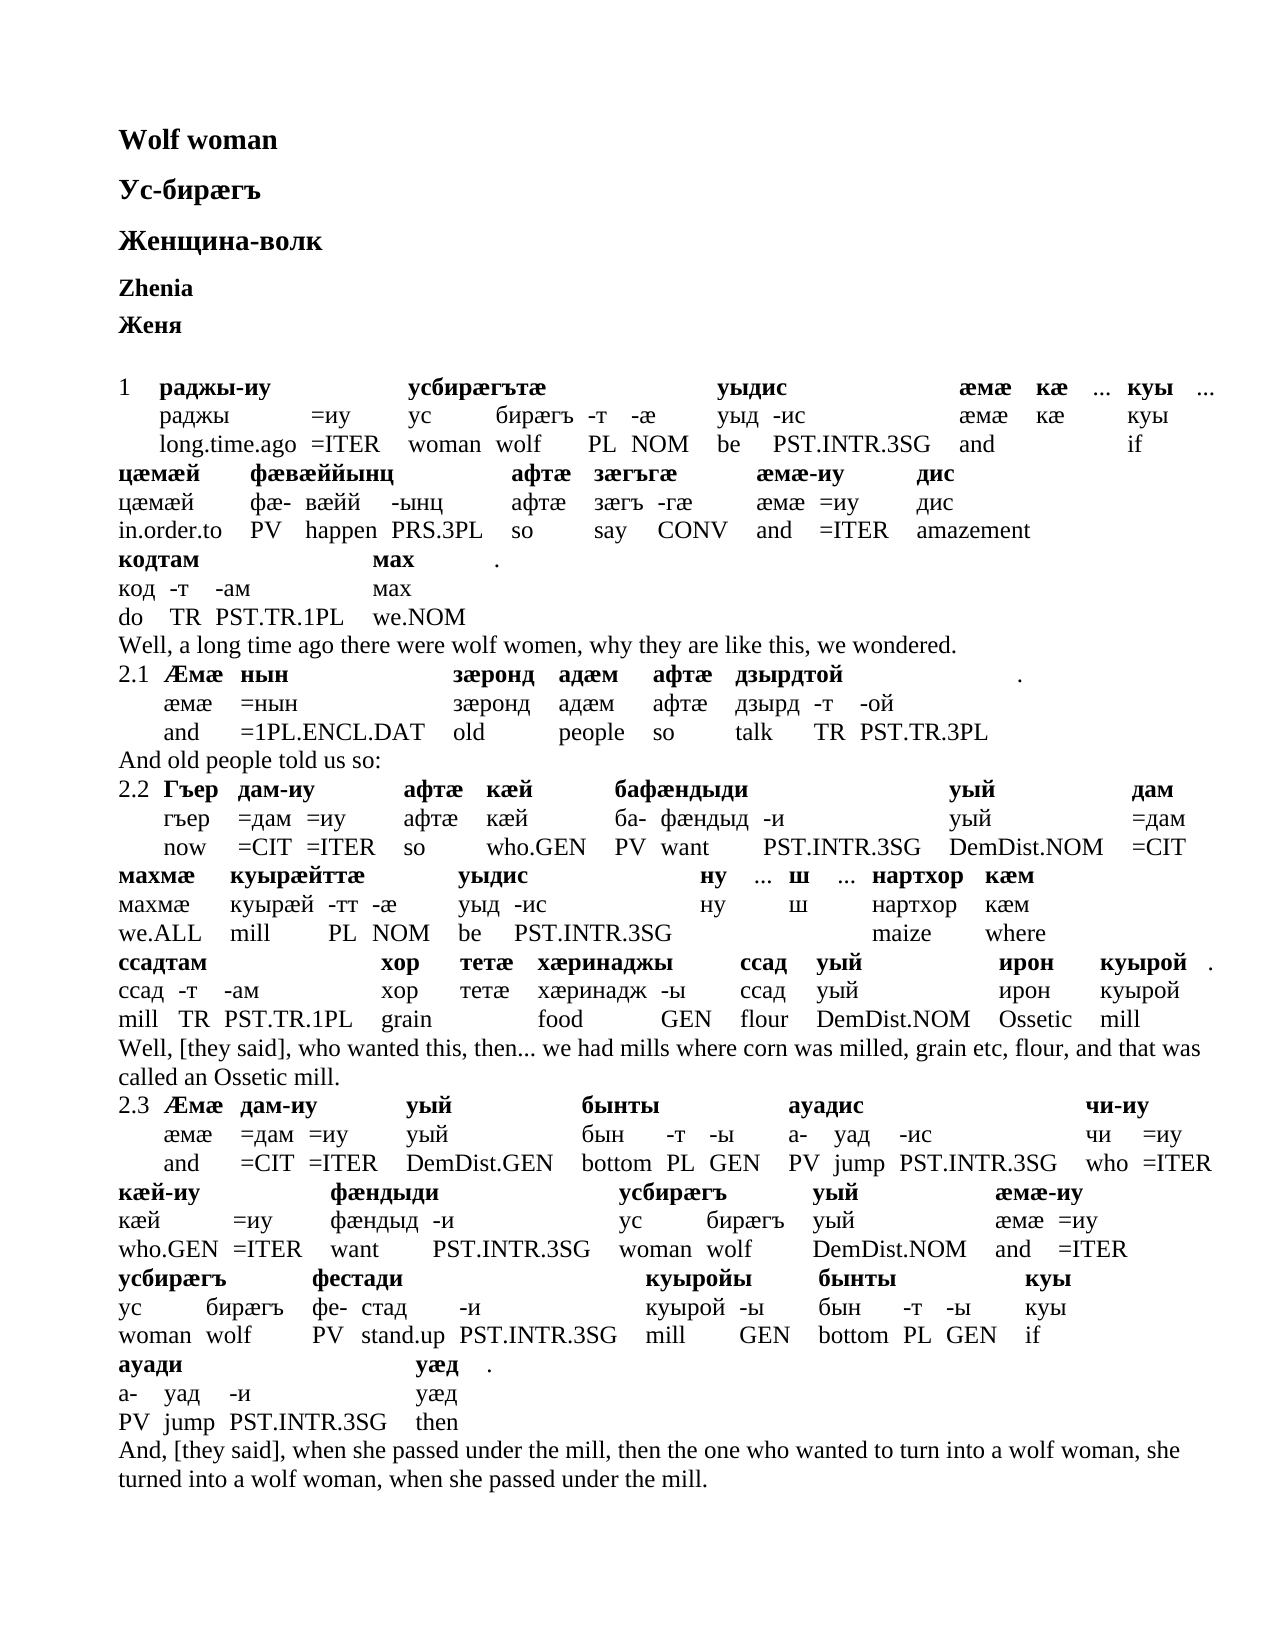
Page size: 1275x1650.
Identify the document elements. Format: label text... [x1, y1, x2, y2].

text æмæ [756, 487, 805, 515]
text flour [740, 1004, 788, 1033]
text if [1127, 429, 1169, 458]
text then [415, 1407, 458, 1435]
text куы [1127, 372, 1182, 400]
text уый [816, 975, 971, 1004]
text ус [619, 1205, 692, 1234]
text уый [812, 1177, 981, 1205]
text зæгъ [594, 487, 644, 515]
text want [330, 1234, 419, 1263]
text CONV [657, 515, 728, 544]
text уæд [415, 1349, 472, 1378]
text -т [178, 975, 210, 1004]
text Женя [118, 310, 1249, 339]
text =ITER [308, 1148, 378, 1177]
text =ITER [233, 1234, 302, 1263]
text уыд [458, 889, 500, 918]
text а- [788, 1119, 820, 1148]
text фе- [312, 1292, 347, 1320]
text food [537, 1004, 647, 1033]
text фæндыд [330, 1205, 419, 1234]
text -т [666, 1119, 695, 1148]
text дам-иу [240, 1090, 392, 1119]
text усбирæгъ [619, 1177, 798, 1205]
text зæронд [453, 688, 531, 717]
text be [717, 429, 759, 458]
text be [458, 918, 500, 947]
text кодтам [118, 544, 358, 573]
text -и [459, 1292, 618, 1320]
text -ы [946, 1292, 997, 1320]
text куы [1127, 400, 1169, 429]
text вæйй [305, 487, 377, 515]
text DemDist.NOM [812, 1234, 967, 1263]
text уый [812, 1205, 967, 1234]
text -и [229, 1378, 388, 1407]
text кæй-иу [118, 1177, 316, 1205]
text усбирæгъ [118, 1263, 298, 1292]
text усбирæгътæ [408, 372, 703, 400]
title Женщина-волк [118, 223, 1249, 256]
text зæронд [453, 659, 544, 688]
text and [163, 717, 212, 745]
text афтæ [403, 803, 458, 832]
text =CIT [238, 832, 292, 860]
text дис [916, 487, 1030, 515]
text фæндыди [330, 1177, 605, 1205]
text -и [432, 1205, 591, 1234]
text -т [903, 1292, 932, 1320]
text =CIT [240, 1148, 294, 1177]
text who.GEN [118, 1234, 219, 1263]
text in.order.to [118, 515, 222, 544]
text want [660, 832, 749, 860]
text æмæ [995, 1205, 1044, 1234]
text do [118, 602, 156, 630]
text уый [816, 947, 985, 975]
text -т [588, 400, 617, 429]
text бирæгъ [495, 400, 574, 429]
text æмæ [959, 400, 1008, 429]
text old [453, 717, 531, 745]
text куырой [1100, 975, 1180, 1004]
text афтæ [653, 688, 708, 717]
text уыд [717, 400, 759, 429]
text =CIT [1132, 832, 1186, 860]
text =ITER [819, 515, 889, 544]
text =ITER [306, 832, 376, 860]
text уад [834, 1119, 885, 1148]
text where [985, 918, 1046, 947]
text say [594, 515, 644, 544]
text куырой [645, 1292, 725, 1320]
text кæ [1036, 400, 1065, 429]
text talk [735, 717, 800, 745]
text And old people told us so: [118, 745, 1249, 774]
text афтæ [511, 487, 566, 515]
text -ис [514, 889, 672, 918]
text бирæгъ [706, 1205, 785, 1234]
text ссадтам [118, 947, 367, 975]
text grain [381, 1004, 432, 1033]
text кæй [486, 774, 601, 803]
text mill [645, 1320, 725, 1349]
text -и [763, 803, 921, 832]
text . [1017, 659, 1038, 688]
text ссад [740, 975, 788, 1004]
text махмæ [118, 889, 202, 918]
text PST.TR.1PL [215, 602, 344, 630]
text махмæ [118, 860, 216, 889]
text =ITER [1142, 1148, 1212, 1177]
text адæм [558, 659, 639, 688]
text фестади [312, 1263, 632, 1292]
text а- [118, 1378, 150, 1407]
text фæндыд [660, 803, 749, 832]
text and [163, 1148, 212, 1177]
text ус [408, 400, 482, 429]
text . [494, 544, 515, 573]
text jump [164, 1407, 215, 1435]
text кæ [1036, 372, 1078, 400]
text кæй [486, 803, 587, 832]
text long.time.ago [159, 429, 297, 458]
text дис [916, 458, 1044, 487]
text Гъер [163, 774, 224, 803]
text уый [949, 774, 1118, 803]
text woman [408, 429, 482, 458]
text бын [581, 1119, 652, 1148]
text wolf [706, 1234, 785, 1263]
text 2.2 [118, 774, 149, 803]
text бирæгъ [206, 1292, 284, 1320]
title Ус-бирæгъ [118, 172, 1249, 206]
title Wolf woman [118, 122, 1249, 156]
text Æмæ [163, 1090, 226, 1119]
text хæринадж [537, 975, 647, 1004]
text цæмæй [118, 458, 236, 487]
text дам [1132, 774, 1200, 803]
text DemDist.GEN [406, 1148, 554, 1177]
text нартхор [872, 860, 971, 889]
text =дам [1132, 803, 1186, 832]
text куы [1025, 1263, 1080, 1292]
text TR [814, 717, 846, 745]
text =ITER [1058, 1234, 1128, 1263]
text -ам [215, 573, 344, 602]
text PV [118, 1407, 150, 1435]
text =иу [1142, 1119, 1212, 1148]
text ирон [999, 975, 1072, 1004]
text PL [666, 1148, 695, 1177]
text mill [118, 1004, 164, 1033]
text happen [305, 515, 377, 544]
text æмæ-иу [756, 458, 903, 487]
text PST.INTR.3SG [514, 918, 672, 947]
text куырæй [230, 889, 314, 918]
text уыдис [458, 860, 686, 889]
text хор [381, 975, 432, 1004]
text чи-иу [1085, 1090, 1226, 1119]
text 1 [118, 372, 139, 400]
text so [403, 832, 458, 860]
text цæмæй [118, 487, 222, 515]
text ... [754, 860, 775, 889]
text Zhenia [118, 273, 1249, 302]
text ... [1196, 372, 1217, 400]
text PST.TR.3PL [859, 717, 989, 745]
text дам-иу [238, 774, 389, 803]
text PL [588, 429, 617, 458]
text 2.3 [118, 1090, 149, 1119]
text дзырдтой [735, 659, 1003, 688]
text чи [1085, 1119, 1128, 1148]
text куырой [1100, 947, 1194, 975]
text =дам [238, 803, 292, 832]
text дзырд [735, 688, 800, 717]
text -т [169, 573, 201, 602]
text бынты [581, 1090, 774, 1119]
text PRS.3PL [391, 515, 484, 544]
text мах [372, 544, 480, 573]
text адæм [558, 688, 625, 717]
text we.ALL [118, 918, 202, 947]
text -æ [372, 889, 430, 918]
text æмæ [163, 688, 212, 717]
text GEN [661, 1004, 712, 1033]
text раджы [159, 400, 297, 429]
text ссад [740, 947, 802, 975]
text and [959, 429, 1008, 458]
text ссад [118, 975, 164, 1004]
text уад [164, 1378, 215, 1407]
text TR [178, 1004, 210, 1033]
text фæ- [250, 487, 291, 515]
text if [1025, 1320, 1066, 1349]
text mill [1100, 1004, 1180, 1033]
text PST.INTR.3SG [773, 429, 931, 458]
text -ы [709, 1119, 761, 1148]
text куыройы [645, 1263, 804, 1292]
text афтæ [403, 774, 472, 803]
text now [163, 832, 210, 860]
text ш [788, 889, 809, 918]
text 2.1 [118, 659, 149, 688]
text æмæ-иу [995, 1177, 1142, 1205]
text бафæндыди [614, 774, 935, 803]
text æмæ [163, 1119, 212, 1148]
text so [511, 515, 566, 544]
text хæринаджы [537, 947, 726, 975]
text ауадис [788, 1090, 1072, 1119]
text TR [169, 602, 201, 630]
text =иу [819, 487, 889, 515]
text нартхор [872, 889, 957, 918]
text ус [118, 1292, 192, 1320]
text PL [903, 1320, 932, 1349]
text NOM [372, 918, 430, 947]
text =иу [311, 400, 380, 429]
text мах [372, 573, 466, 602]
text Well, a long time ago there were wolf women, why they are like this, we wondered. [118, 630, 1249, 659]
text -ы [661, 975, 712, 1004]
text =1PL.ENCL.DAT [240, 717, 425, 745]
text бын [818, 1292, 889, 1320]
text PL [328, 918, 358, 947]
text ба- [614, 803, 647, 832]
text GEN [739, 1320, 791, 1349]
text maize [872, 918, 957, 947]
text -т [814, 688, 846, 717]
text =нын [240, 688, 425, 717]
text ш [788, 860, 823, 889]
text -гæ [657, 487, 728, 515]
text код [118, 573, 156, 602]
text ирон [999, 947, 1086, 975]
text кæм [985, 889, 1046, 918]
text PST.INTR.3SG [432, 1234, 591, 1263]
text DemDist.NOM [949, 832, 1104, 860]
text куырæйттæ [230, 860, 444, 889]
text =иу [308, 1119, 378, 1148]
text PST.TR.1PL [224, 1004, 353, 1033]
text -ой [859, 688, 989, 717]
text ну [700, 860, 740, 889]
text -ынц [391, 487, 484, 515]
text ну [700, 889, 726, 918]
text афтæ [653, 659, 721, 688]
text woman [619, 1234, 692, 1263]
text ауади [118, 1349, 402, 1378]
text PV [312, 1320, 347, 1349]
text and [995, 1234, 1044, 1263]
text PV [614, 832, 647, 860]
text тетæ [460, 975, 509, 1004]
text bottom [581, 1148, 652, 1177]
text гъер [163, 803, 210, 832]
text PST.INTR.3SG [899, 1148, 1058, 1177]
text stand.up [361, 1320, 445, 1349]
text wolf [206, 1320, 284, 1349]
text бынты [818, 1263, 1011, 1292]
text . [486, 1349, 507, 1378]
text . [1207, 947, 1228, 975]
text Well, [they said], who wanted this, then... we had mills where corn was milled, grain etc, flour, and that was called an Ossetic mill. [118, 1033, 1249, 1090]
text уый [406, 1119, 554, 1148]
text уæд [415, 1378, 458, 1407]
text фæвæййынц [250, 458, 497, 487]
text уый [406, 1090, 568, 1119]
text amazement [916, 515, 1030, 544]
text -æ [631, 400, 689, 429]
text we.NOM [372, 602, 466, 630]
text ... [1092, 372, 1113, 400]
text =иу [233, 1205, 302, 1234]
text PST.INTR.3SG [763, 832, 921, 860]
text people [558, 717, 625, 745]
text NOM [631, 429, 689, 458]
text нын [240, 659, 439, 688]
text æмæ [959, 372, 1022, 400]
text хор [381, 947, 446, 975]
text PST.INTR.3SG [459, 1320, 618, 1349]
text -ам [224, 975, 353, 1004]
text =дам [240, 1119, 294, 1148]
text jump [834, 1148, 885, 1177]
text woman [118, 1320, 192, 1349]
text -ис [899, 1119, 1058, 1148]
text =ITER [311, 429, 380, 458]
text DemDist.NOM [816, 1004, 971, 1033]
text =иу [306, 803, 376, 832]
text афтæ [511, 458, 580, 487]
text уый [949, 803, 1104, 832]
text =иу [1058, 1205, 1128, 1234]
text тетæ [460, 947, 523, 975]
text -ис [773, 400, 931, 429]
text уыдис [717, 372, 945, 400]
text PV [788, 1148, 820, 1177]
text кæй [118, 1205, 219, 1234]
text ... [837, 860, 858, 889]
text куы [1025, 1292, 1066, 1320]
text -ы [739, 1292, 791, 1320]
text -тт [328, 889, 358, 918]
text GEN [946, 1320, 997, 1349]
text who.GEN [486, 832, 587, 860]
text кæм [985, 860, 1060, 889]
text GEN [709, 1148, 761, 1177]
text wolf [495, 429, 574, 458]
text who [1085, 1148, 1128, 1177]
text стад [361, 1292, 445, 1320]
text and [756, 515, 805, 544]
text mill [230, 918, 314, 947]
text so [653, 717, 708, 745]
text зæгъгæ [594, 458, 742, 487]
text PST.INTR.3SG [229, 1407, 388, 1435]
text And, [they said], when she passed under the mill, then the one who wanted to turn into a wolf woman, she turned into a wolf woman, when she passed under the mill. [118, 1435, 1249, 1493]
text раджы-иу [159, 372, 394, 400]
text Ossetic [999, 1004, 1072, 1033]
text Æмæ [163, 659, 226, 688]
text bottom [818, 1320, 889, 1349]
text PV [250, 515, 291, 544]
